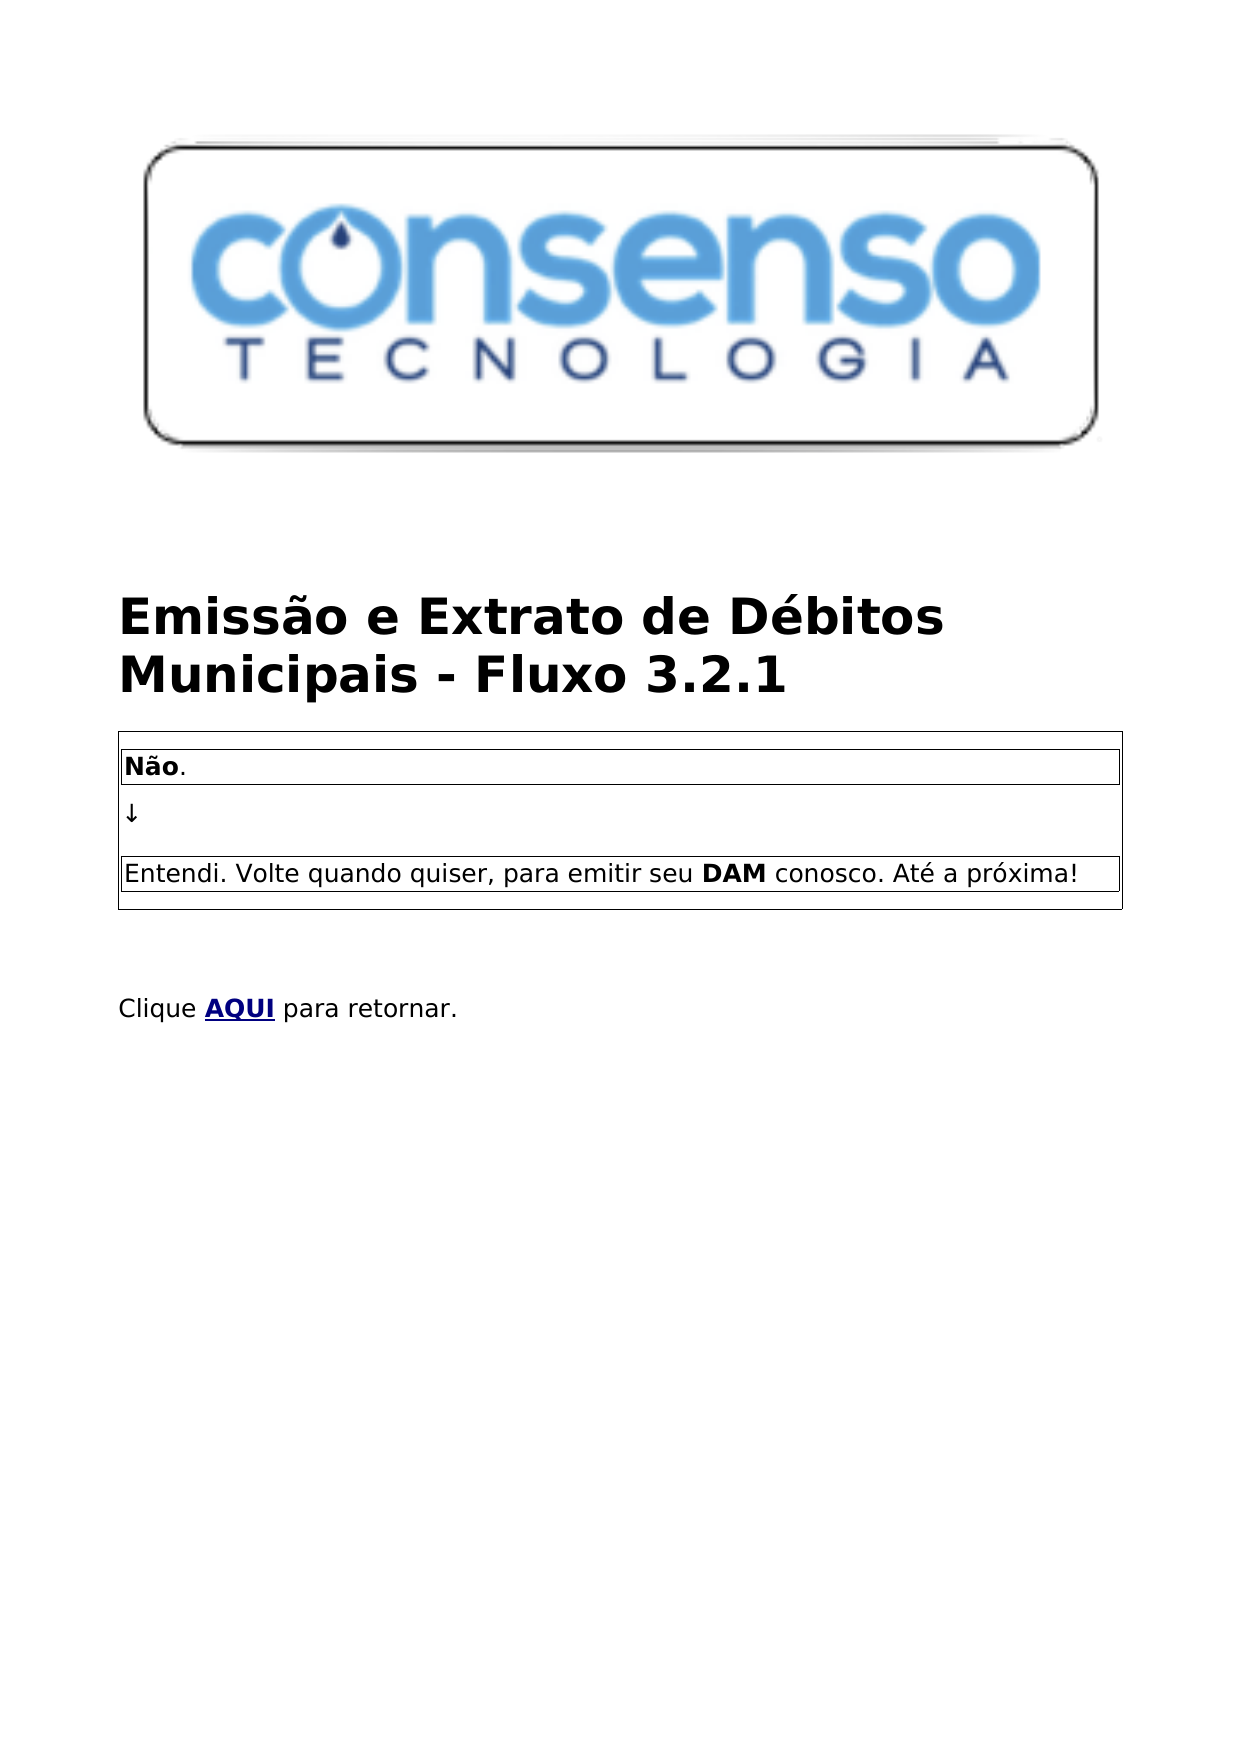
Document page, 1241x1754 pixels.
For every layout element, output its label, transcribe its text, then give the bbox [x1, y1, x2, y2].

table_header Não. [122, 750, 1119, 784]
picture [118, 130, 1123, 480]
text Clique AQUI para retornar. [118, 994, 1122, 1053]
subtitle Emissão e Extrato de Débitos Municipais - Fluxo 3.2.1 [118, 588, 1122, 704]
table_header Entendi. Volte quando quiser, para emitir seu DAM conosco. Até a próxima! [122, 857, 1119, 891]
table_header ↓ [119, 732, 1122, 909]
